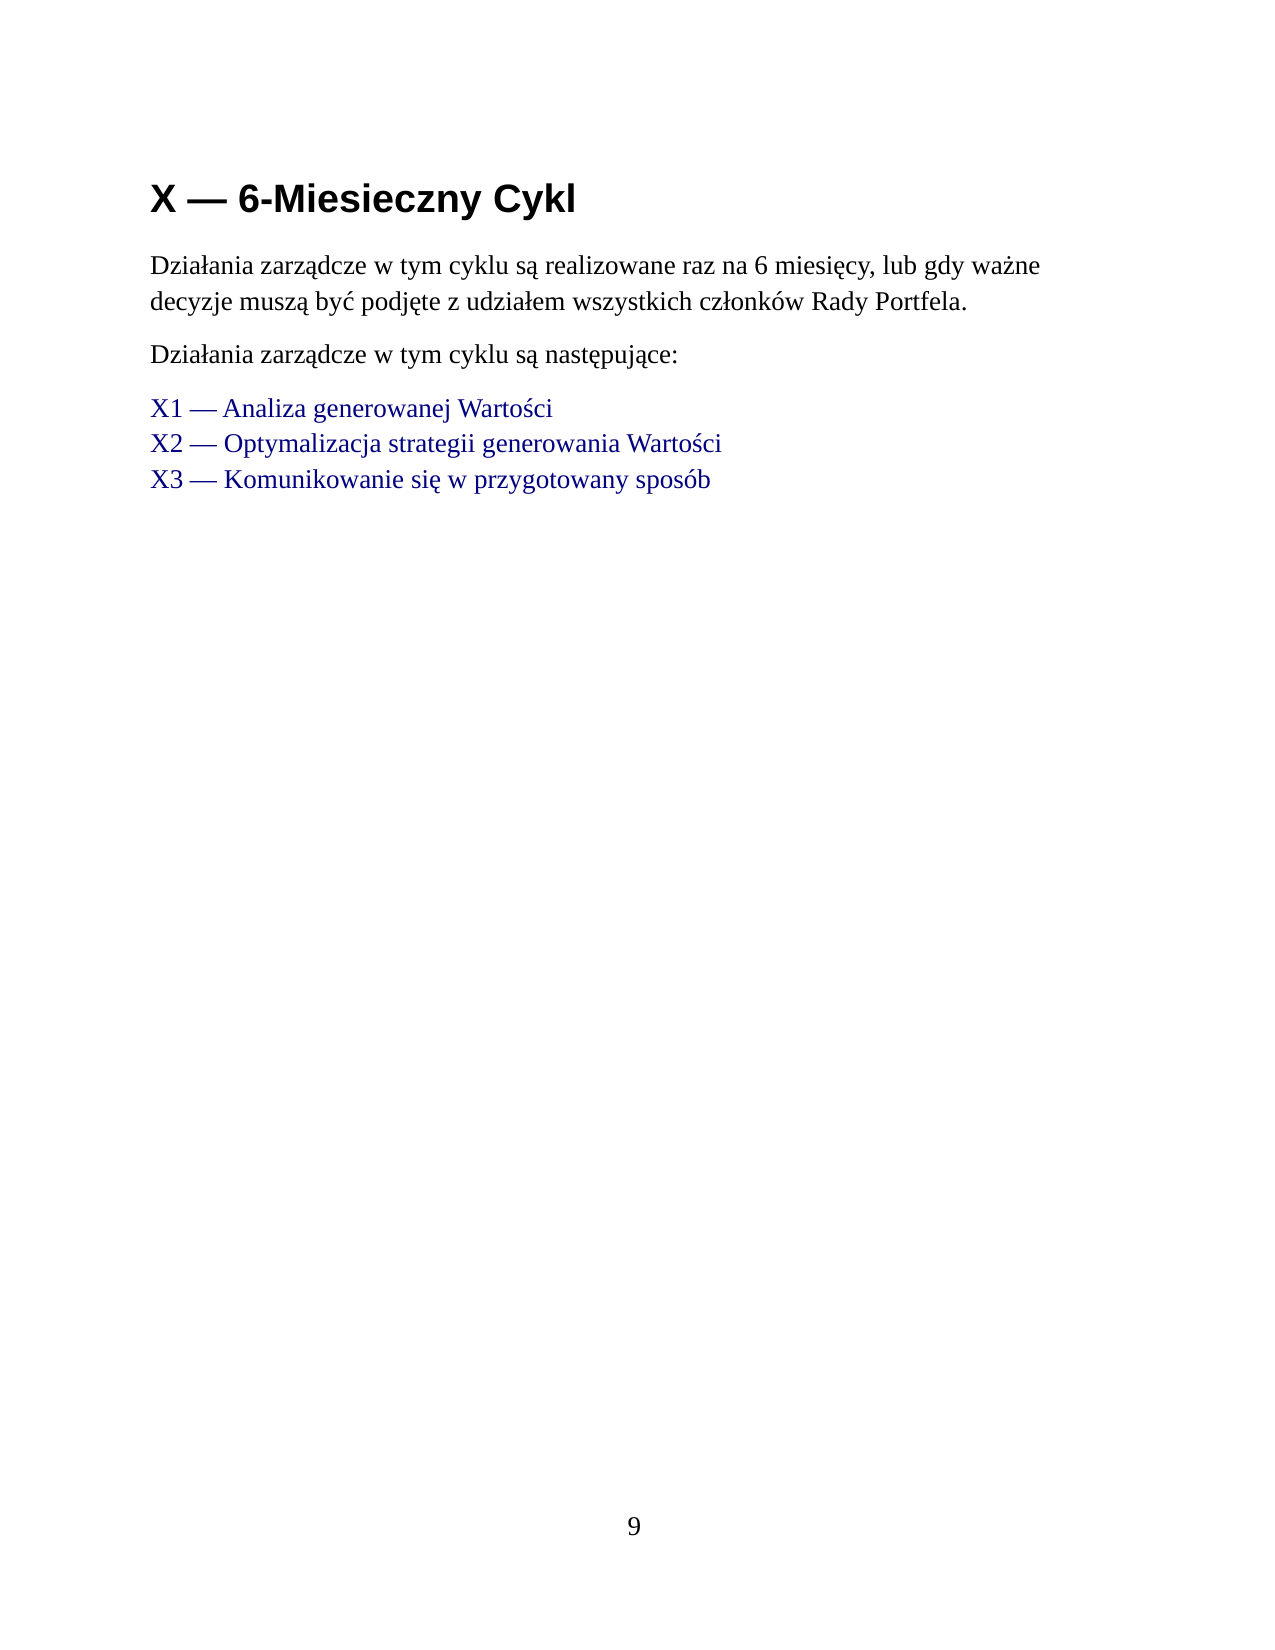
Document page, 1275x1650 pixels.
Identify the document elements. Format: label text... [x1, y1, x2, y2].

text Działania zarządcze w tym cyklu są realizowane raz na 6 miesięcy, lub gdy ważne decyzje muszą być podjęte z udziałem wszystkich członków Rady Portfela. [150, 249, 1125, 316]
text Działania zarządcze w tym cyklu są następujące: [150, 338, 1125, 369]
subtitle X — 6-Miesieczny Cykl [150, 175, 1125, 221]
text X1 — Analiza generowanej Wartości X2 — Optymalizacja strategii generowania Wartości X3 — Komunikowanie się w przygotowany sposób [150, 392, 1125, 602]
